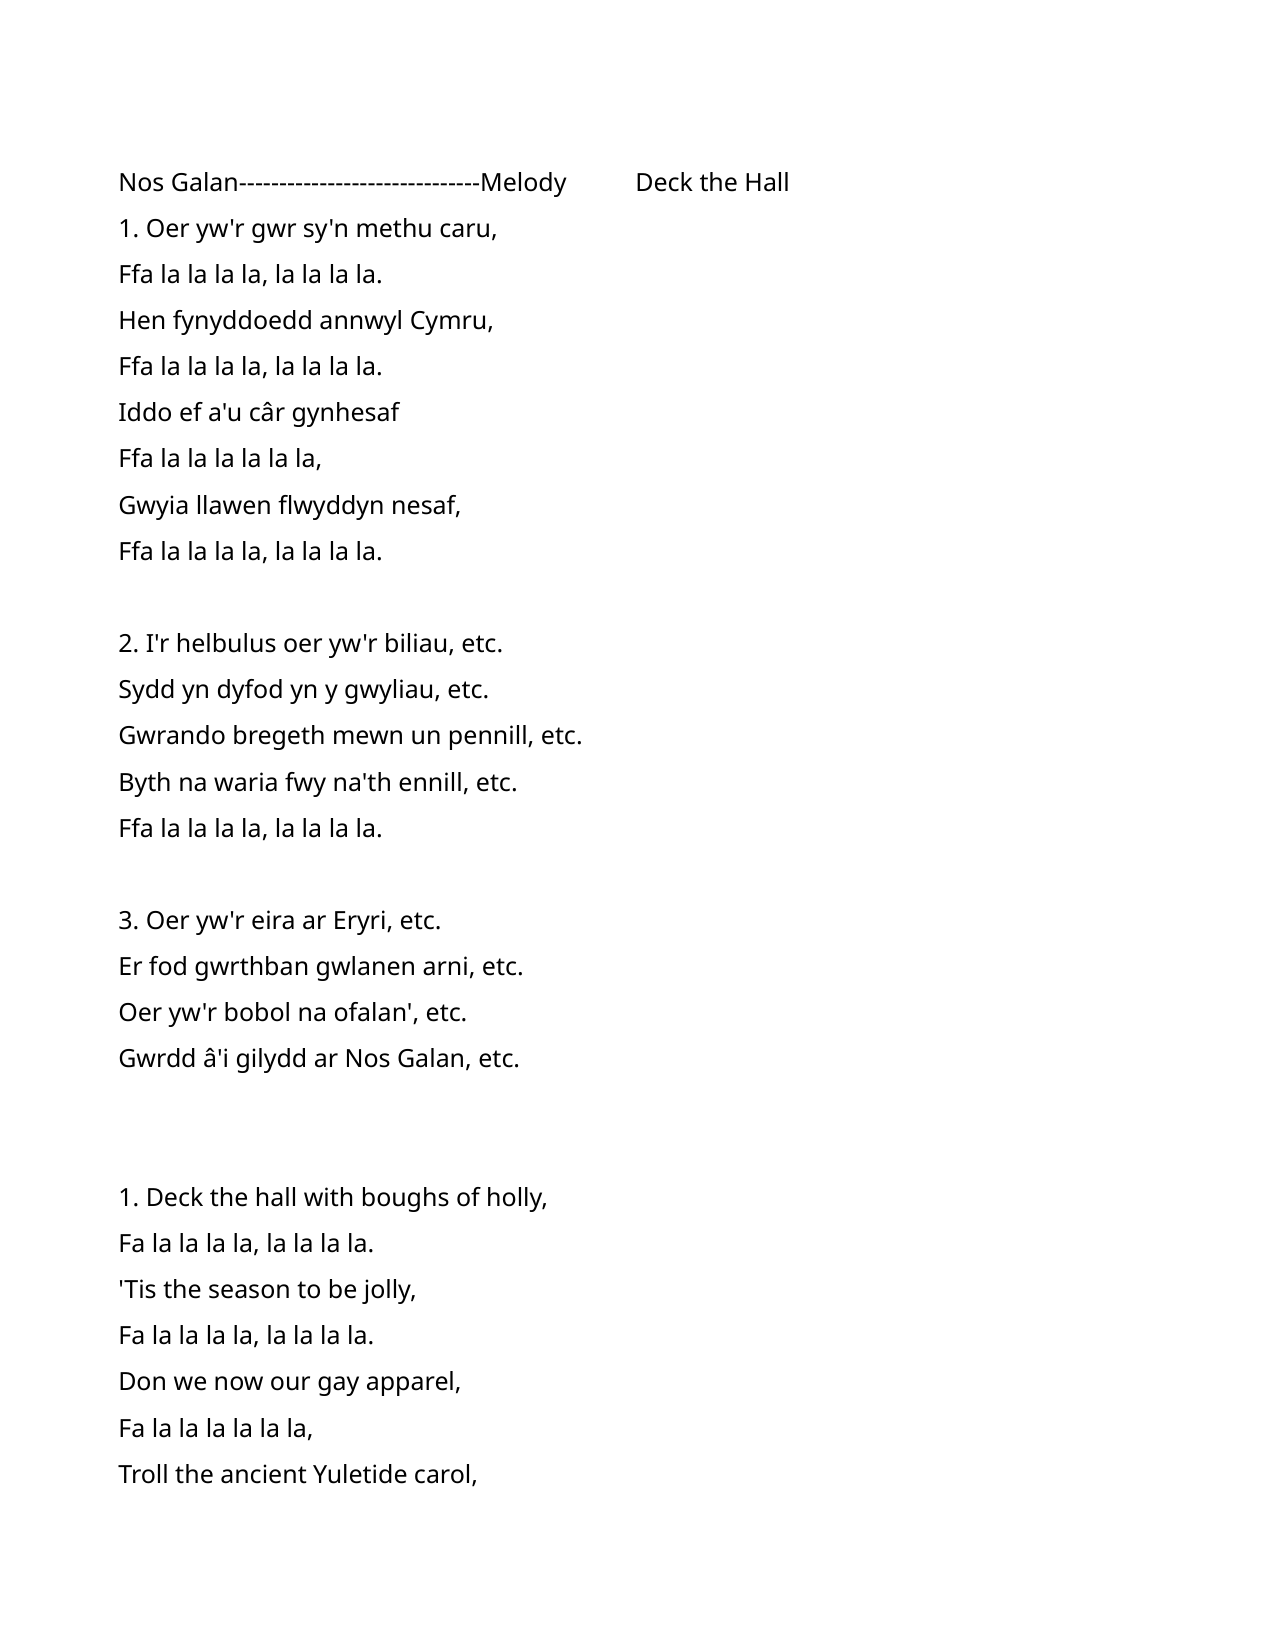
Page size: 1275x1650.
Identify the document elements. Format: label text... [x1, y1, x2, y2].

text Ffa la la la la, la la la la. [118, 257, 1157, 291]
text 1. Deck the hall with boughs of holly, [118, 1179, 1157, 1213]
text Ffa la la la la la la, [118, 441, 1157, 475]
text 'Tis the season to be jolly, [118, 1272, 1157, 1306]
text Ffa la la la la, la la la la. [118, 810, 1157, 844]
text 3. Oer yw'r eira ar Eryri, etc. [118, 903, 1157, 937]
text Nos Galan------------------------------Melody Deck the Hall [118, 164, 1157, 198]
text Hen fynyddoedd annwyl Cymru, [118, 303, 1157, 337]
text Sydd yn dyfod yn y gwyliau, etc. [118, 672, 1157, 706]
text Gwrando bregeth mewn un pennill, etc. [118, 718, 1157, 752]
text Fa la la la la, la la la la. [118, 1318, 1157, 1352]
text 2. I'r helbulus oer yw'r biliau, etc. [118, 626, 1157, 660]
text Fa la la la la, la la la la. [118, 1226, 1157, 1260]
text Er fod gwrthban gwlanen arni, etc. [118, 949, 1157, 983]
text Don we now our gay apparel, [118, 1364, 1157, 1398]
text 1. Oer yw'r gwr sy'n methu caru, [118, 210, 1157, 244]
text Gwrdd â'i gilydd ar Nos Galan, etc. [118, 1041, 1157, 1075]
text Gwyia llawen flwyddyn nesaf, [118, 487, 1157, 521]
text Troll the ancient Yuletide carol, [118, 1456, 1157, 1490]
text Ffa la la la la, la la la la. [118, 349, 1157, 383]
text Ffa la la la la, la la la la. [118, 533, 1157, 567]
text Fa la la la la la la, [118, 1410, 1157, 1444]
text Byth na waria fwy na'th ennill, etc. [118, 764, 1157, 798]
text Iddo ef a'u câr gynhesaf [118, 395, 1157, 429]
text Oer yw'r bobol na ofalan', etc. [118, 995, 1157, 1029]
